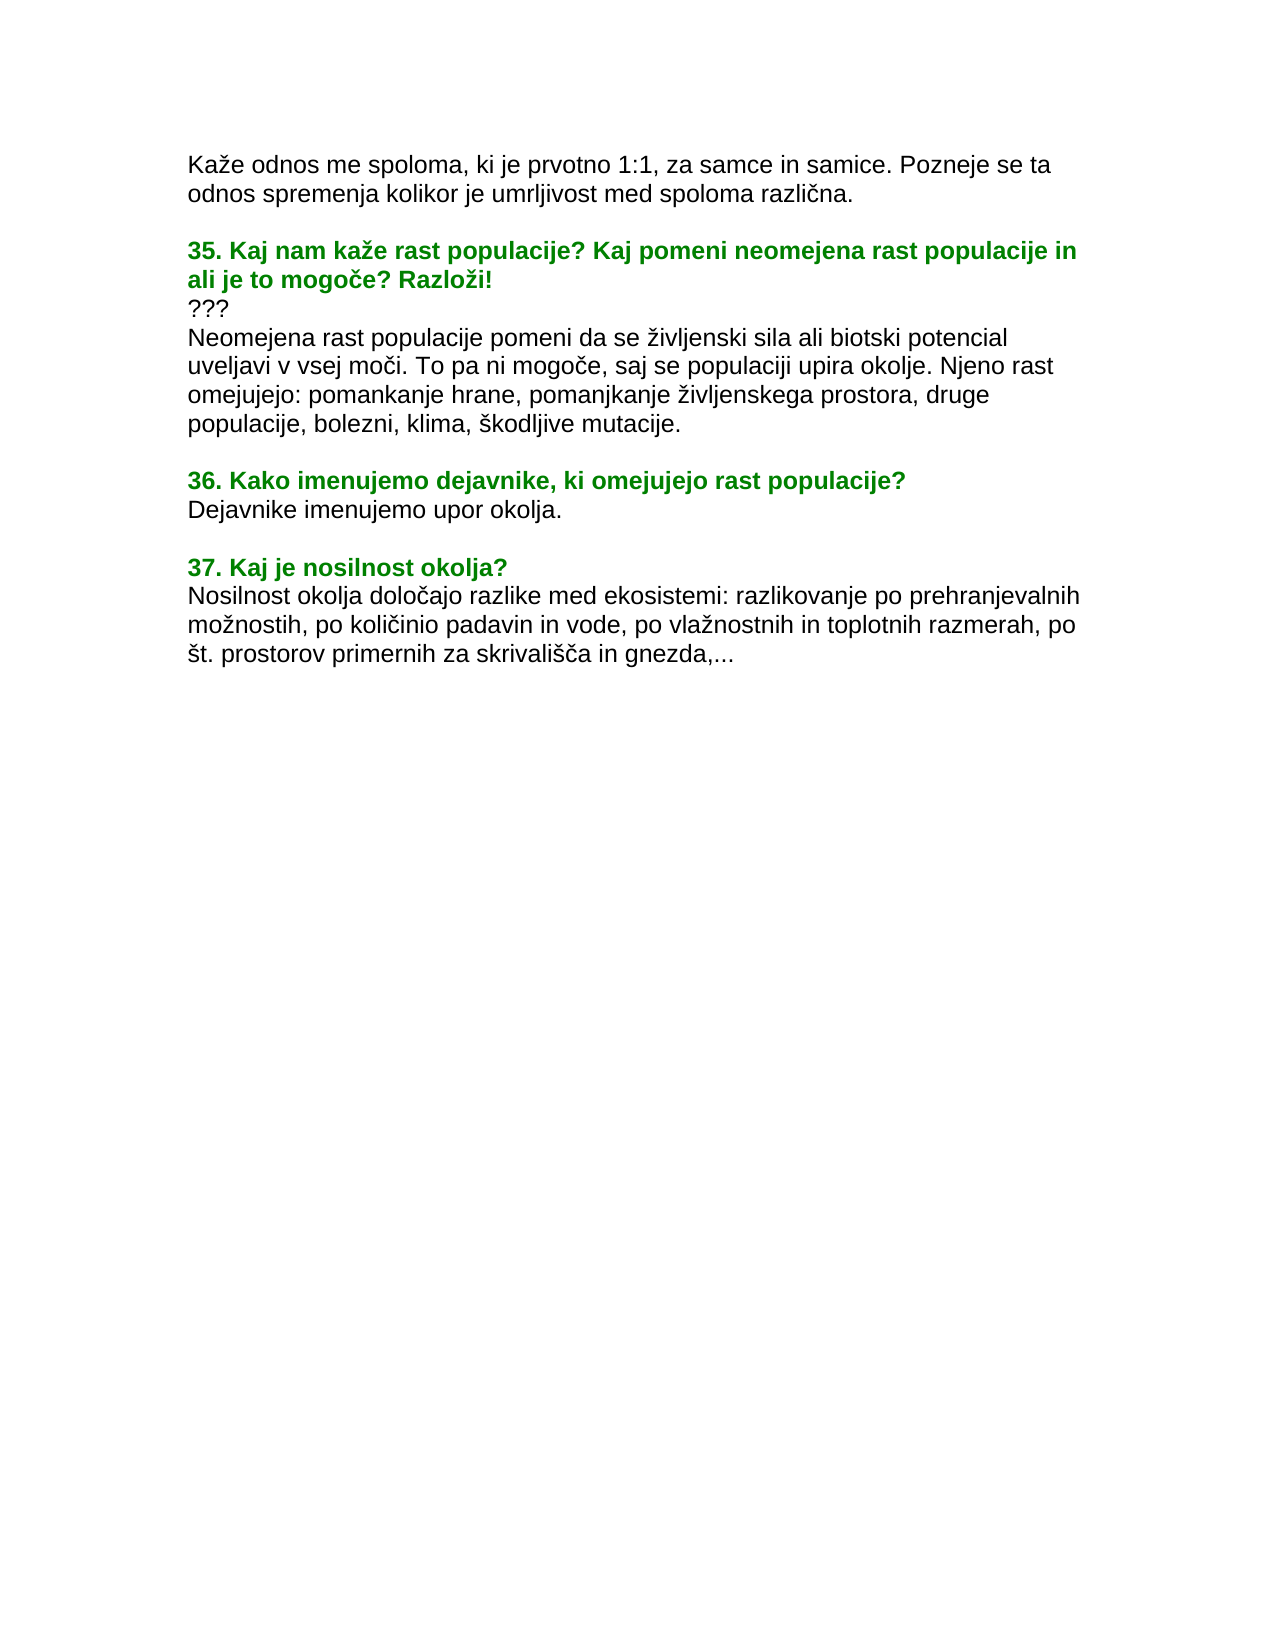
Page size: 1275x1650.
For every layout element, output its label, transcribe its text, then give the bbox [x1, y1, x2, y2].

text ??? [187, 294, 1087, 322]
text Dejavnike imenujemo upor okolja. [187, 495, 1087, 524]
text Nosilnost okolja določajo razlike med ekosistemi: razlikovanje po prehranjevalnih možnostih, po količinio padavin in vode, po vlažnostnih in toplotnih razmerah, po št. prostorov primernih za skrivališča in gnezda,... [187, 581, 1087, 667]
text 37. Kaj je nosilnost okolja? [187, 552, 1087, 581]
text Kaže odnos me spoloma, ki je prvotno 1:1, za samce in samice. Pozneje se ta odnos spremenja kolikor je umrljivost med spoloma različna. [187, 150, 1087, 207]
text 35. Kaj nam kaže rast populacije? Kaj pomeni neomejena rast populacije in ali je to mogoče? Razloži! [187, 236, 1087, 294]
text Neomejena rast populacije pomeni da se življenski sila ali biotski potencial uveljavi v vsej moči. To pa ni mogoče, saj se populaciji upira okolje. Njeno rast omejujejo: pomankanje hrane, pomanjkanje življenskega prostora, druge populacije, bolezni, klima, škodljive mutacije. [187, 322, 1087, 437]
text 36. Kako imenujemo dejavnike, ki omejujejo rast populacije? [187, 466, 1087, 495]
